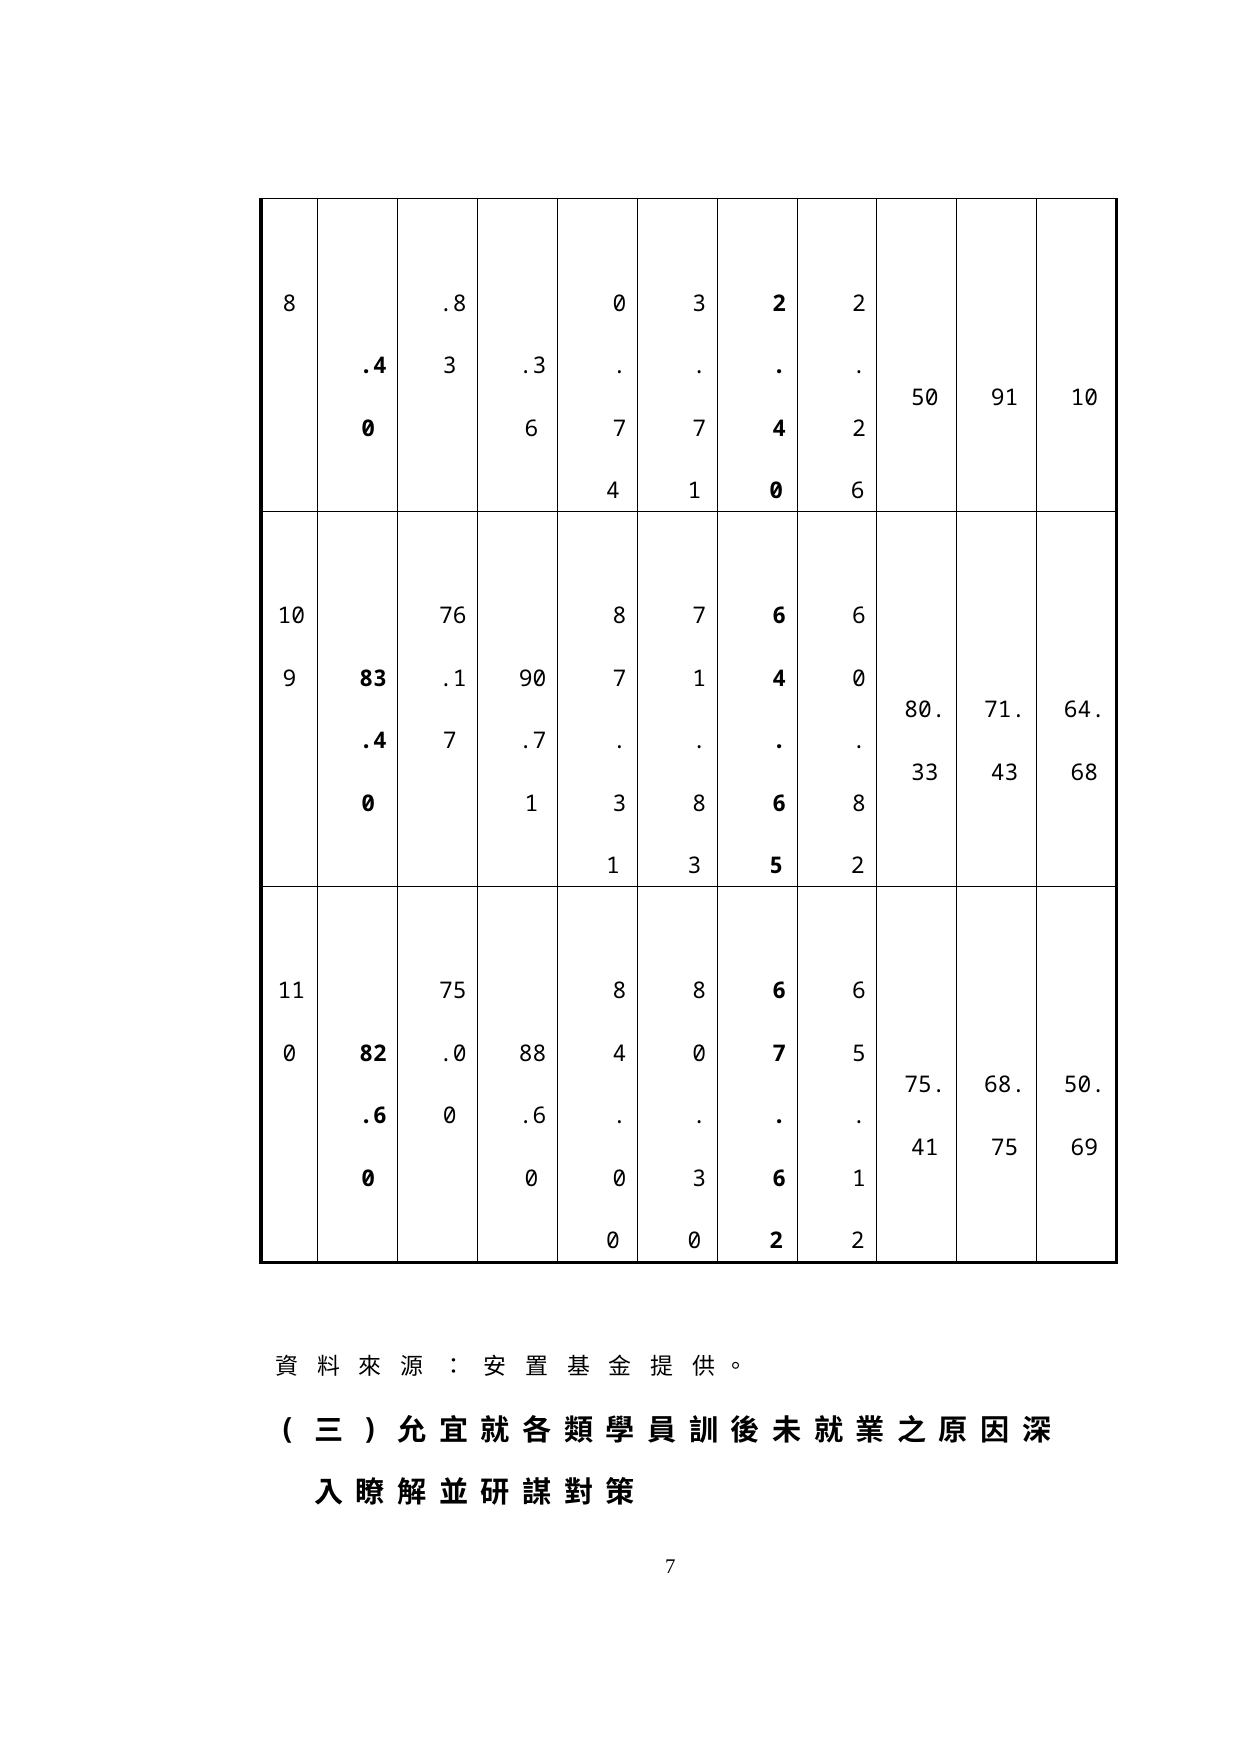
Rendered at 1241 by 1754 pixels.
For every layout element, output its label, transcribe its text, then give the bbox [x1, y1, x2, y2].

table_cell 0.74 [558, 199, 637, 511]
table_cell 83.40 [318, 512, 397, 886]
table_cell 88.60 [478, 887, 557, 1261]
table_cell 2.26 [798, 199, 876, 511]
table_cell 2.40 [718, 199, 797, 511]
table_cell 110 [263, 887, 317, 1261]
table_cell 90.71 [478, 512, 557, 886]
table_cell 10 [1037, 199, 1115, 511]
table_cell 75.41 [877, 887, 956, 1261]
table_cell 50.69 [1037, 887, 1115, 1261]
table_cell 50 [877, 199, 956, 511]
table_cell 109 [263, 512, 317, 886]
table_cell 68.75 [957, 887, 1036, 1261]
table_cell 8 [263, 199, 317, 511]
table_cell .36 [478, 199, 557, 511]
table_cell 80.30 [638, 887, 717, 1261]
table_cell 65.12 [798, 887, 876, 1261]
table_cell 80.33 [877, 512, 956, 886]
table_cell 71.83 [638, 512, 717, 886]
text (三)允宜就各類學員訓後未就業之原因深入瞭解並研謀對策 [245, 1386, 1058, 1511]
table_cell 76.17 [398, 512, 477, 886]
table_cell .40 [318, 199, 397, 511]
table_cell 84.00 [558, 887, 637, 1261]
table_cell 64.68 [1037, 512, 1115, 886]
table_cell 75.00 [398, 887, 477, 1261]
table_cell 91 [957, 199, 1036, 511]
table_cell 60.82 [798, 512, 876, 886]
table_cell 64.65 [718, 512, 797, 886]
table_cell 71.43 [957, 512, 1036, 886]
table_cell 87.31 [558, 512, 637, 886]
text 資料來源：安置基金提供。 [183, 1323, 1058, 1386]
table_cell 82.60 [318, 887, 397, 1261]
table_cell 3.71 [638, 199, 717, 511]
table_cell .83 [398, 199, 477, 511]
table_cell 67.62 [718, 887, 797, 1261]
